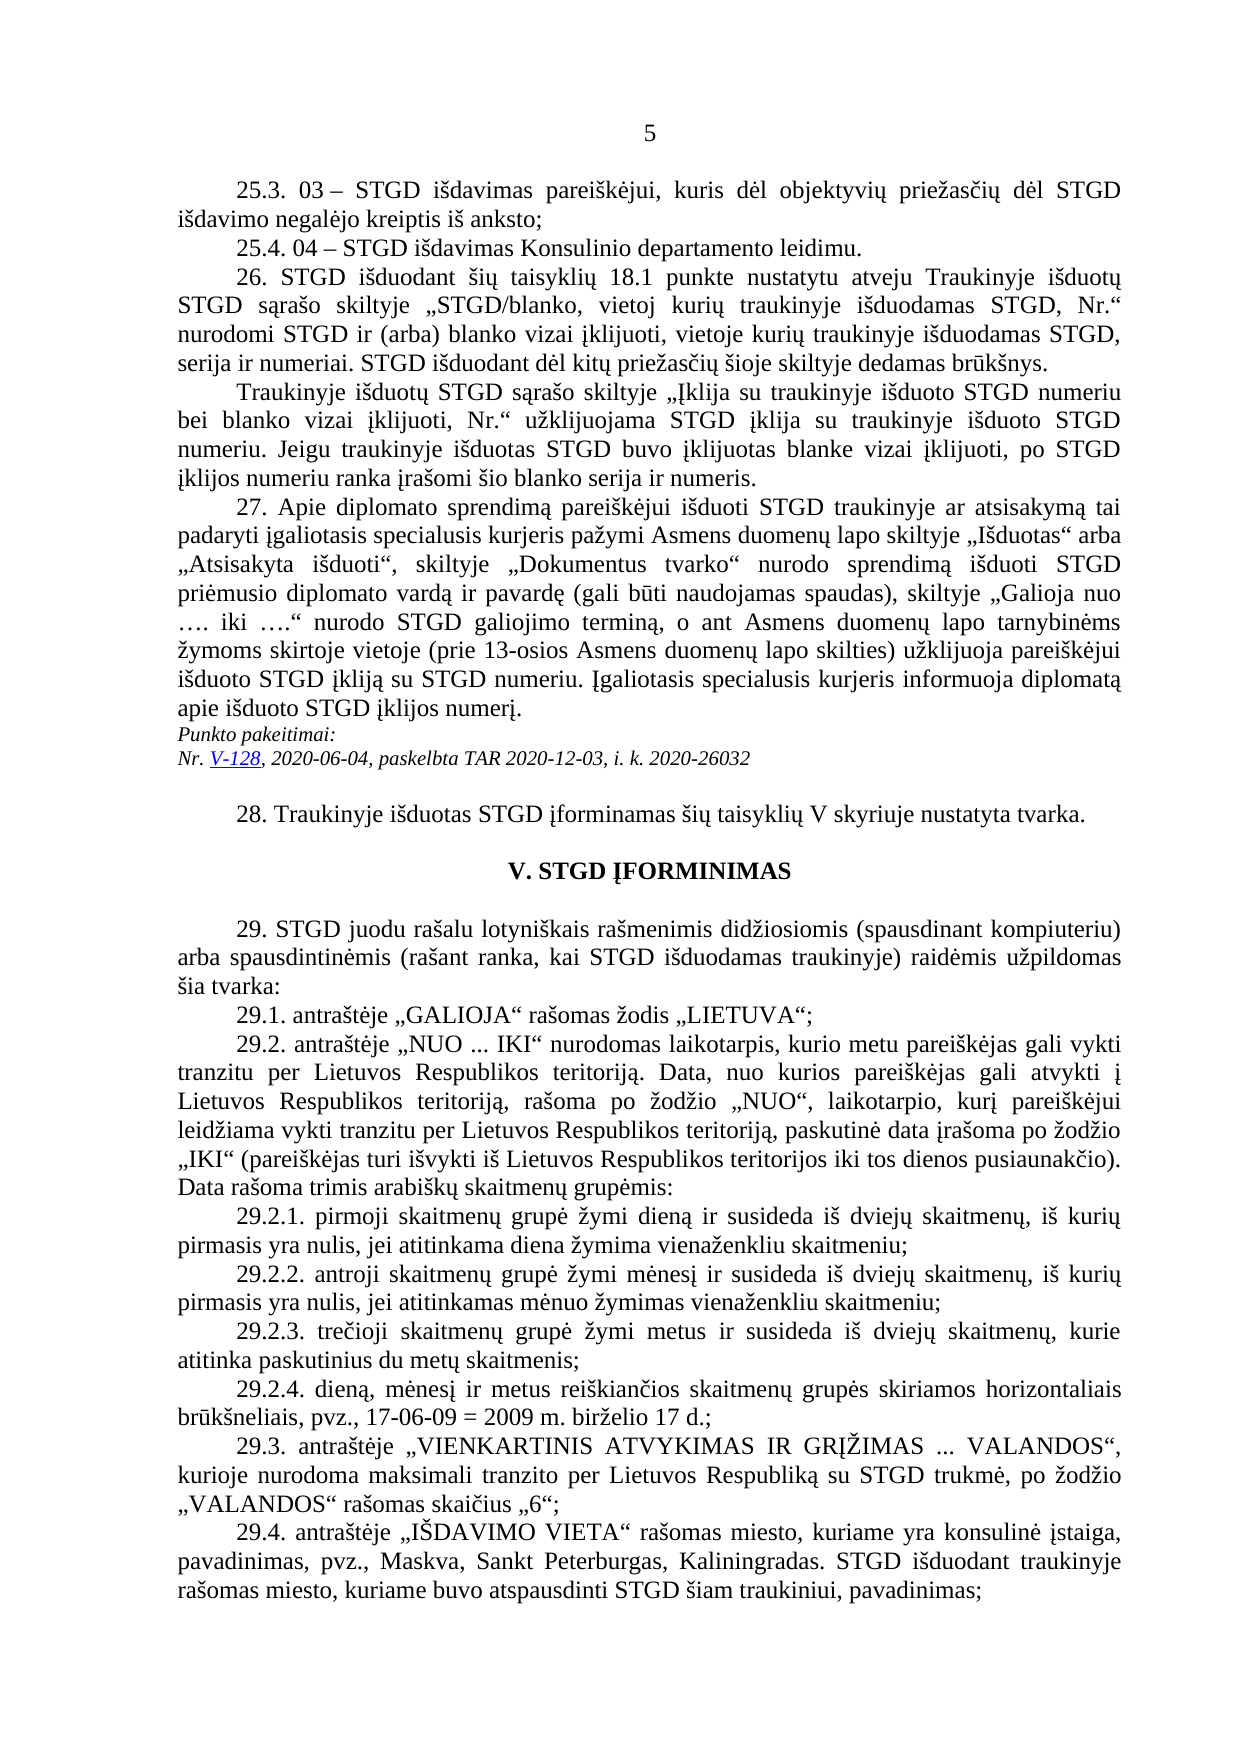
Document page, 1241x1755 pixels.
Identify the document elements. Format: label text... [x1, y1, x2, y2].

text 25.4. 04 – STGD išdavimas Konsulinio departamento leidimu. [177, 233, 1122, 262]
text Nr. V-128, 2020-06-04, paskelbta TAR 2020-12-03, i. k. 2020-26032 [177, 746, 1122, 770]
text 29.4. antraštėje „IŠDAVIMO VIETA“ rašomas miesto, kuriame yra konsulinė įstaiga, pavadinimas, pvz., Maskva, Sankt Peterburgas, Kaliningradas. STGD išduodant traukinyje rašomas miesto, kuriame buvo atspausdinti STGD šiam traukiniui, pavadinimas; [177, 1517, 1122, 1604]
text 26. STGD išduodant šių taisyklių 18.1 punkte nustatytu atveju Traukinyje išduotų STGD sąrašo skiltyje „STGD/blanko, vietoj kurių traukinyje išduodamas STGD, Nr.“ nurodomi STGD ir (arba) blanko vizai įklijuoti, vietoje kurių traukinyje išduodamas STGD, serija ir numeriai. STGD išduodant dėl kitų priežasčių šioje skiltyje dedamas brūkšnys. [177, 262, 1122, 377]
text 25.3. 03 – STGD išdavimas pareiškėjui, kuris dėl objektyvių priežasčių dėl STGD išdavimo negalėjo kreiptis iš anksto; [177, 176, 1122, 233]
text 29. STGD juodu rašalu lotyniškais rašmenimis didžiosiomis (spausdinant kompiuteriu) arba spausdintinėmis (rašant ranka, kai STGD išduodamas traukinyje) raidėmis užpildomas šia tvarka: [177, 914, 1122, 1000]
text 29.2.2. antroji skaitmenų grupė žymi mėnesį ir susideda iš dviejų skaitmenų, iš kurių pirmasis yra nulis, jei atitinkamas mėnuo žymimas vienaženkliu skaitmeniu; [177, 1259, 1122, 1316]
text 29.1. antraštėje „GALIOJA“ rašomas žodis „LIETUVA“; [177, 1000, 1122, 1029]
text Traukinyje išduotų STGD sąrašo skiltyje „Įklija su traukinyje išduoto STGD numeriu bei blanko vizai įklijuoti, Nr.“ užklijuojama STGD įklija su traukinyje išduoto STGD numeriu. Jeigu traukinyje išduotas STGD buvo įklijuotas blanke vizai įklijuoti, po STGD įklijos numeriu ranka įrašomi šio blanko serija ir numeris. [177, 377, 1122, 492]
text Punkto pakeitimai: [177, 722, 1122, 746]
text 27. Apie diplomato sprendimą pareiškėjui išduoti STGD traukinyje ar atsisakymą tai padaryti įgaliotasis specialusis kurjeris pažymi Asmens duomenų lapo skiltyje „Išduotas“ arba „Atsisakyta išduoti“, skiltyje „Dokumentus tvarko“ nurodo sprendimą išduoti STGD priėmusio diplomato vardą ir pavardę (gali būti naudojamas spaudas), skiltyje „Galioja nuo …. iki ….“ nurodo STGD galiojimo terminą, o ant Asmens duomenų lapo tarnybinėms žymoms skirtoje vietoje (prie 13-osios Asmens duomenų lapo skilties) užklijuoja pareiškėjui išduoto STGD įkliją su STGD numeriu. Įgaliotasis specialusis kurjeris informuoja diplomatą apie išduoto STGD įklijos numerį. [177, 492, 1122, 722]
text 28. Traukinyje išduotas STGD įforminamas šių taisyklių V skyriuje nustatyta tvarka. [177, 799, 1122, 827]
text 29.2.3. trečioji skaitmenų grupė žymi metus ir susideda iš dviejų skaitmenų, kurie atitinka paskutinius du metų skaitmenis; [177, 1316, 1122, 1374]
text 29.2. antraštėje „NUO ... IKI“ nurodomas laikotarpis, kurio metu pareiškėjas gali vykti tranzitu per Lietuvos Respublikos teritoriją. Data, nuo kurios pareiškėjas gali atvykti į Lietuvos Respublikos teritoriją, rašoma po žodžio „NUO“, laikotarpio, kurį pareiškėjui leidžiama vykti tranzitu per Lietuvos Respublikos teritoriją, paskutinė data įrašoma po žodžio „IKI“ (pareiškėjas turi išvykti iš Lietuvos Respublikos teritorijos iki tos dienos pusiaunakčio). Data rašoma trimis arabiškų skaitmenų grupėmis: [177, 1029, 1122, 1201]
text 29.2.4. dieną, mėnesį ir metus reiškiančios skaitmenų grupės skiriamos horizontaliais brūkšneliais, pvz., 17-06-09 = 2009 m. birželio 17 d.; [177, 1374, 1122, 1431]
text 29.3. antraštėje „VIENKARTINIS ATVYKIMAS IR GRĮŽIMAS ... VALANDOS“, kurioje nurodoma maksimali tranzito per Lietuvos Respubliką su STGD trukmė, po žodžio „VALANDOS“ rašomas skaičius „6“; [177, 1431, 1122, 1517]
text V. STGD ĮFORMINIMAS [177, 856, 1122, 885]
text 29.2.1. pirmoji skaitmenų grupė žymi dieną ir susideda iš dviejų skaitmenų, iš kurių pirmasis yra nulis, jei atitinkama diena žymima vienaženkliu skaitmeniu; [177, 1201, 1122, 1259]
